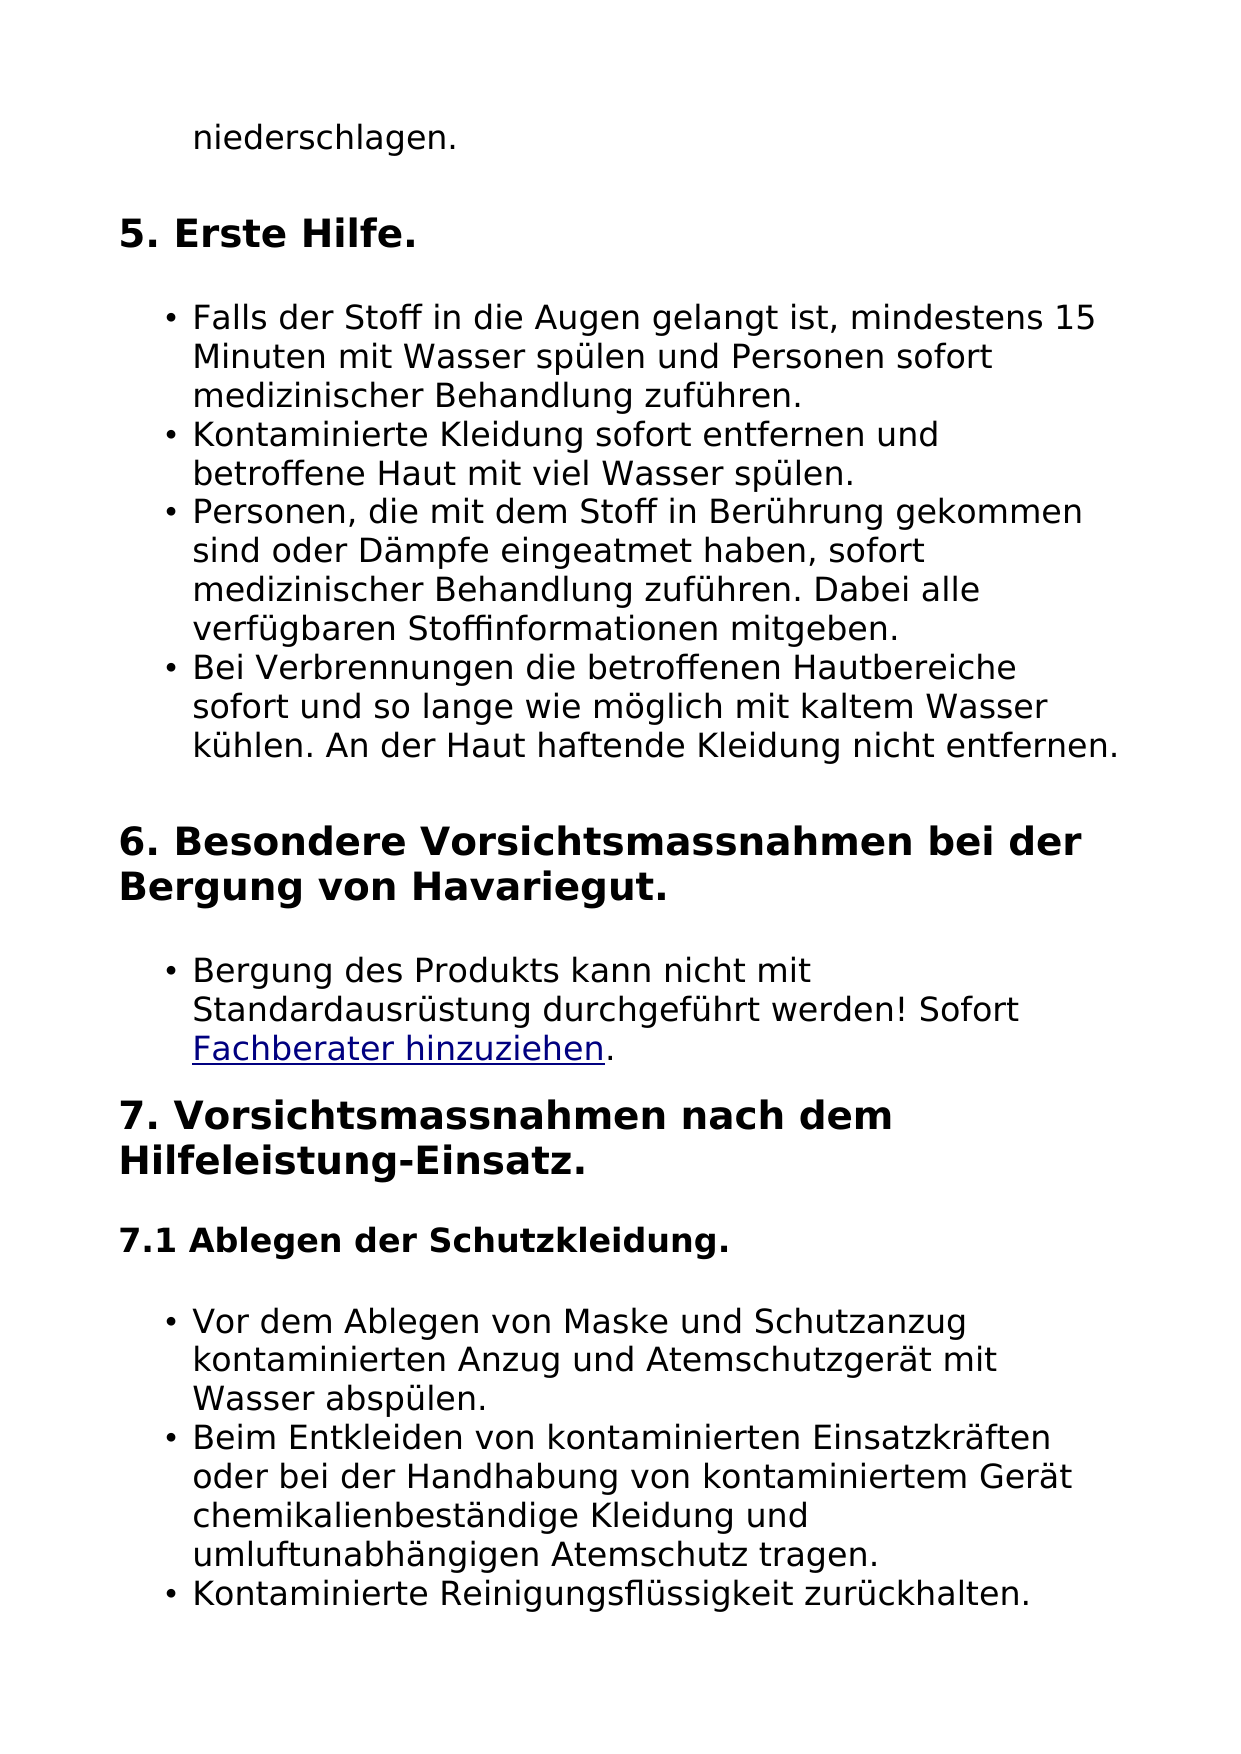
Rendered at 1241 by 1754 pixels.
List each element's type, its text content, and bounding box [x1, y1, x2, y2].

list Bergung des Produkts kann nicht mit Standardausrüstung durchgeführt werden! Sofort Fachberater hinzuziehen. [177, 952, 1122, 1068]
list Vor dem Ablegen von Maske und Schutzanzug kontaminierten Anzug und Atemschutzgerät mit Wasser abspülen. [177, 1302, 1122, 1419]
list Beim Entkleiden von kontaminierten Einsatzkräften oder bei der Handhabung von kontaminiertem Gerät chemikalienbeständige Kleidung und umluftunabhängigen Atemschutz tragen. [177, 1419, 1122, 1574]
list niederschlagen. [177, 118, 1122, 157]
subtitle 7. Vorsichtsmassnahmen nach dem Hilfeleistung-Einsatz. [118, 1093, 1122, 1184]
list Personen, die mit dem Stoff in Berührung gekommen sind oder Dämpfe eingeatmet haben, sofort medizinischer Behandlung zuführen. Dabei alle verfügbaren Stoffinformationen mitgeben. [177, 493, 1122, 648]
list Kontaminierte Reinigungsflüssigkeit zurückhalten. [177, 1574, 1122, 1613]
list Falls der Stoff in die Augen gelangt ist, mindestens 15 Minuten mit Wasser spülen und Personen sofort medizinischer Behandlung zuführen. [177, 299, 1122, 415]
subtitle 6. Besondere Vorsichtsmassnahmen bei der Bergung von Havariegut. [118, 819, 1122, 910]
list Bei Verbrennungen die betroffenen Hautbereiche sofort und so lange wie möglich mit kaltem Wasser kühlen. An der Haut haftende Kleidung nicht entfernen. [177, 648, 1122, 765]
list Kontaminierte Kleidung sofort entfernen und betroffene Haut mit viel Wasser spülen. [177, 415, 1122, 493]
subtitle 5. Erste Hilfe. [118, 211, 1122, 257]
subtitle 7.1 Ablegen der Schutzkleidung. [118, 1221, 1122, 1260]
